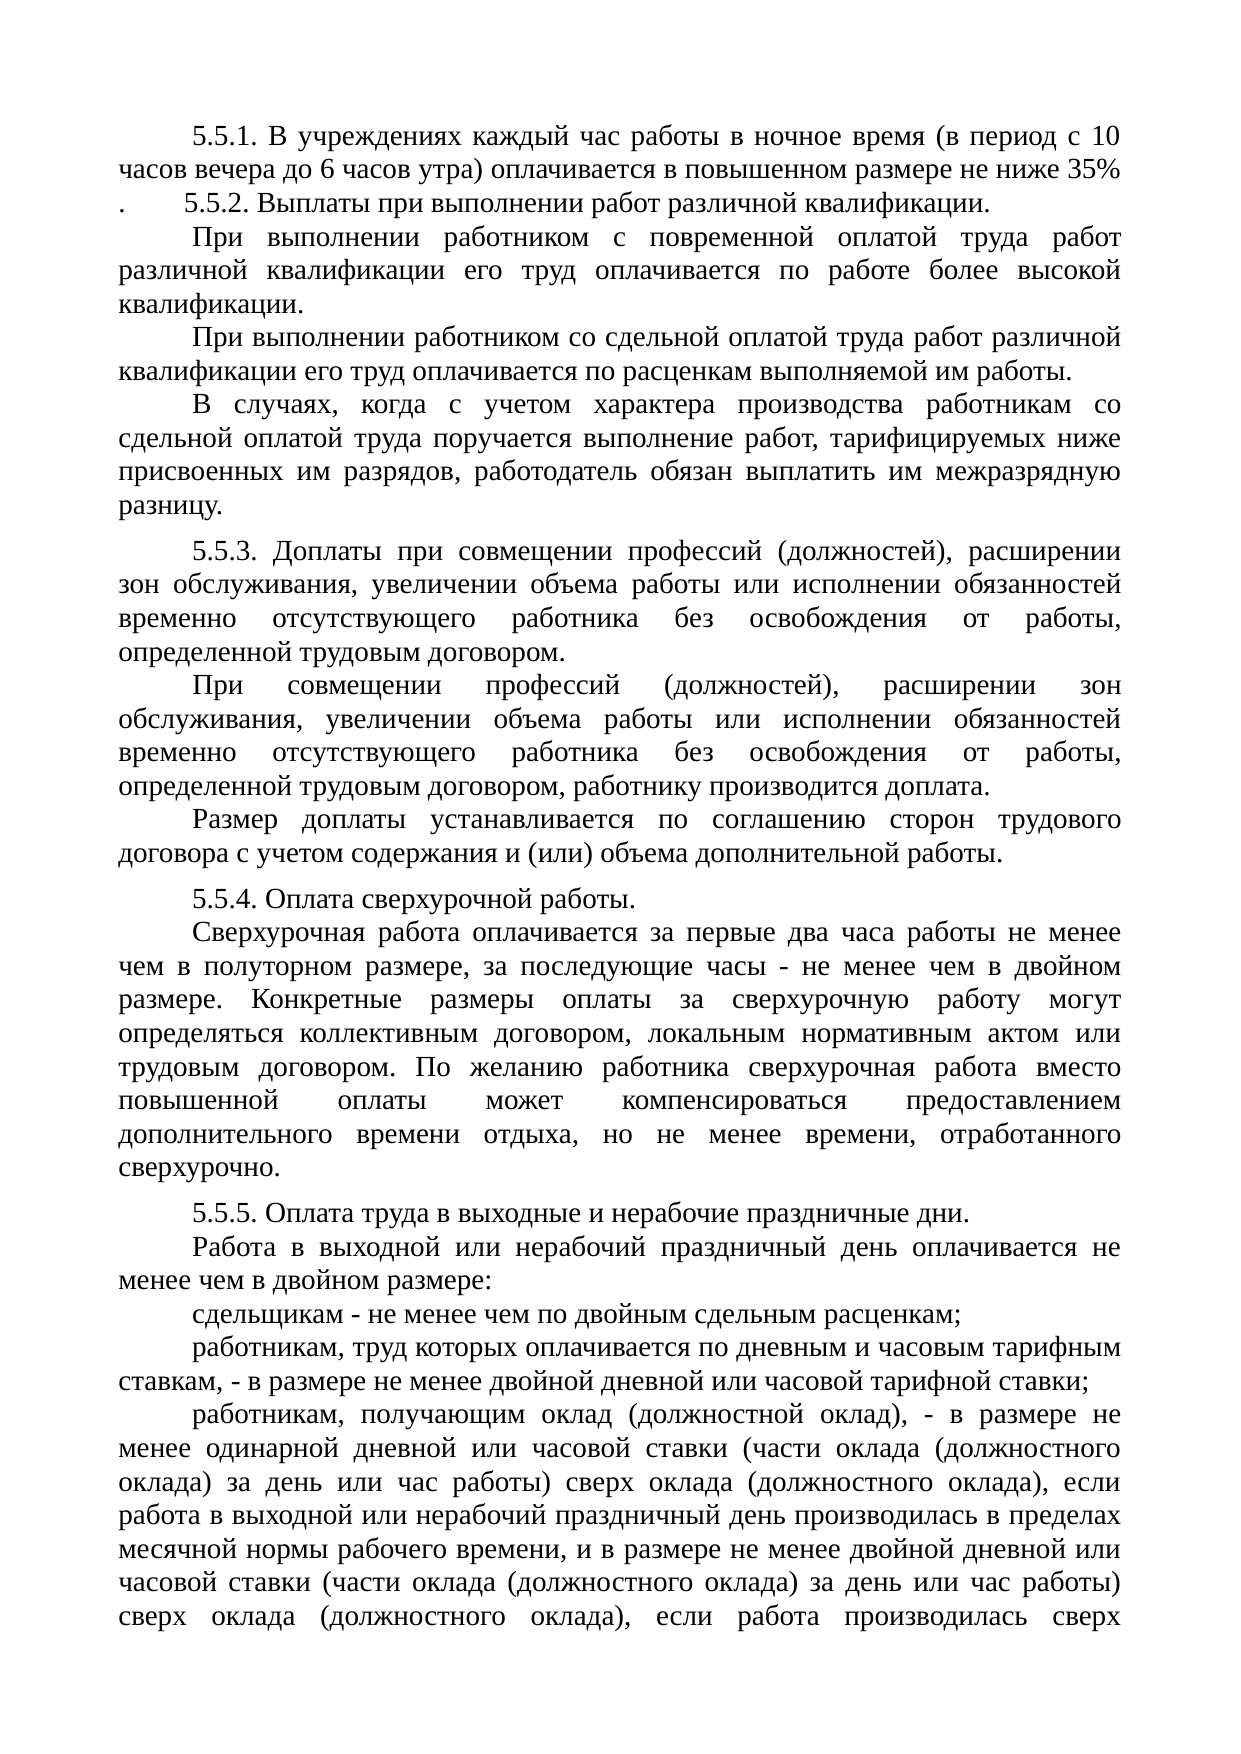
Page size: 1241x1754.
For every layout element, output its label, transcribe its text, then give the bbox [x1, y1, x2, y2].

text Размер доплаты устанавливается по соглашению сторон трудового договора с учетом содержания и (или) объема дополнительной работы. [118, 801, 1122, 868]
text 5.5.1. В учреждениях каждый час работы в ночное время (в период с 10 часов вечера до 6 часов утра) оплачивается в повышенном размере не ниже 35% . 5.5.2. Выплаты при выполнении работ различной квалификации. [118, 118, 1122, 219]
text 5.5.4. Оплата сверхурочной работы. [118, 881, 1122, 914]
text работникам, труд которых оплачивается по дневным и часовым тарифным ставкам, - в размере не менее двойной дневной или часовой тарифной ставки; [118, 1329, 1122, 1397]
text работникам, получающим оклад (должностной оклад), - в размере не менее одинарной дневной или часовой ставки (части оклада (должностного оклада) за день или час работы) сверх оклада (должностного оклада), если работа в выходной или нерабочий праздничный день производилась в пределах месячной нормы рабочего времени, и в размере не менее двойной дневной или часовой ставки (части оклада (должностного оклада) за день или час работы) сверх оклада (должностного оклада), если работа производилась сверх [118, 1397, 1122, 1631]
text В случаях, когда с учетом характера производства работникам со сдельной оплатой труда поручается выполнение работ, тарифицируемых ниже присвоенных им разрядов, работодатель обязан выплатить им межразрядную разницу. [118, 386, 1122, 521]
text При выполнении работником с повременной оплатой труда работ различной квалификации его труд оплачивается по работе более высокой квалификации. [118, 219, 1122, 319]
text При выполнении работником со сдельной оплатой труда работ различной квалификации его труд оплачивается по расценкам выполняемой им работы. [118, 319, 1122, 386]
text сдельщикам - не менее чем по двойным сдельным расценкам; [118, 1296, 1122, 1329]
text Работа в выходной или нерабочий праздничный день оплачивается не менее чем в двойном размере: [118, 1229, 1122, 1296]
text 5.5.3. Доплаты при совмещении профессий (должностей), расширении зон обслуживания, увеличении объема работы или исполнении обязанностей временно отсутствующего работника без освобождения от работы, определенной трудовым договором. [118, 533, 1122, 667]
text При совмещении профессий (должностей), расширении зон обслуживания, увеличении объема работы или исполнении обязанностей временно отсутствующего работника без освобождения от работы, определенной трудовым договором, работнику производится доплата. [118, 667, 1122, 801]
text Сверхурочная работа оплачивается за первые два часа работы не менее чем в полуторном размере, за последующие часы - не менее чем в двойном размере. Конкретные размеры оплаты за сверхурочную работу могут определяться коллективным договором, локальным нормативным актом или трудовым договором. По желанию работника сверхурочная работа вместо повышенной оплаты может компенсироваться предоставлением дополнительного времени отдыха, но не менее времени, отработанного сверхурочно. [118, 914, 1122, 1183]
text 5.5.5. Оплата труда в выходные и нерабочие праздничные дни. [118, 1195, 1122, 1229]
